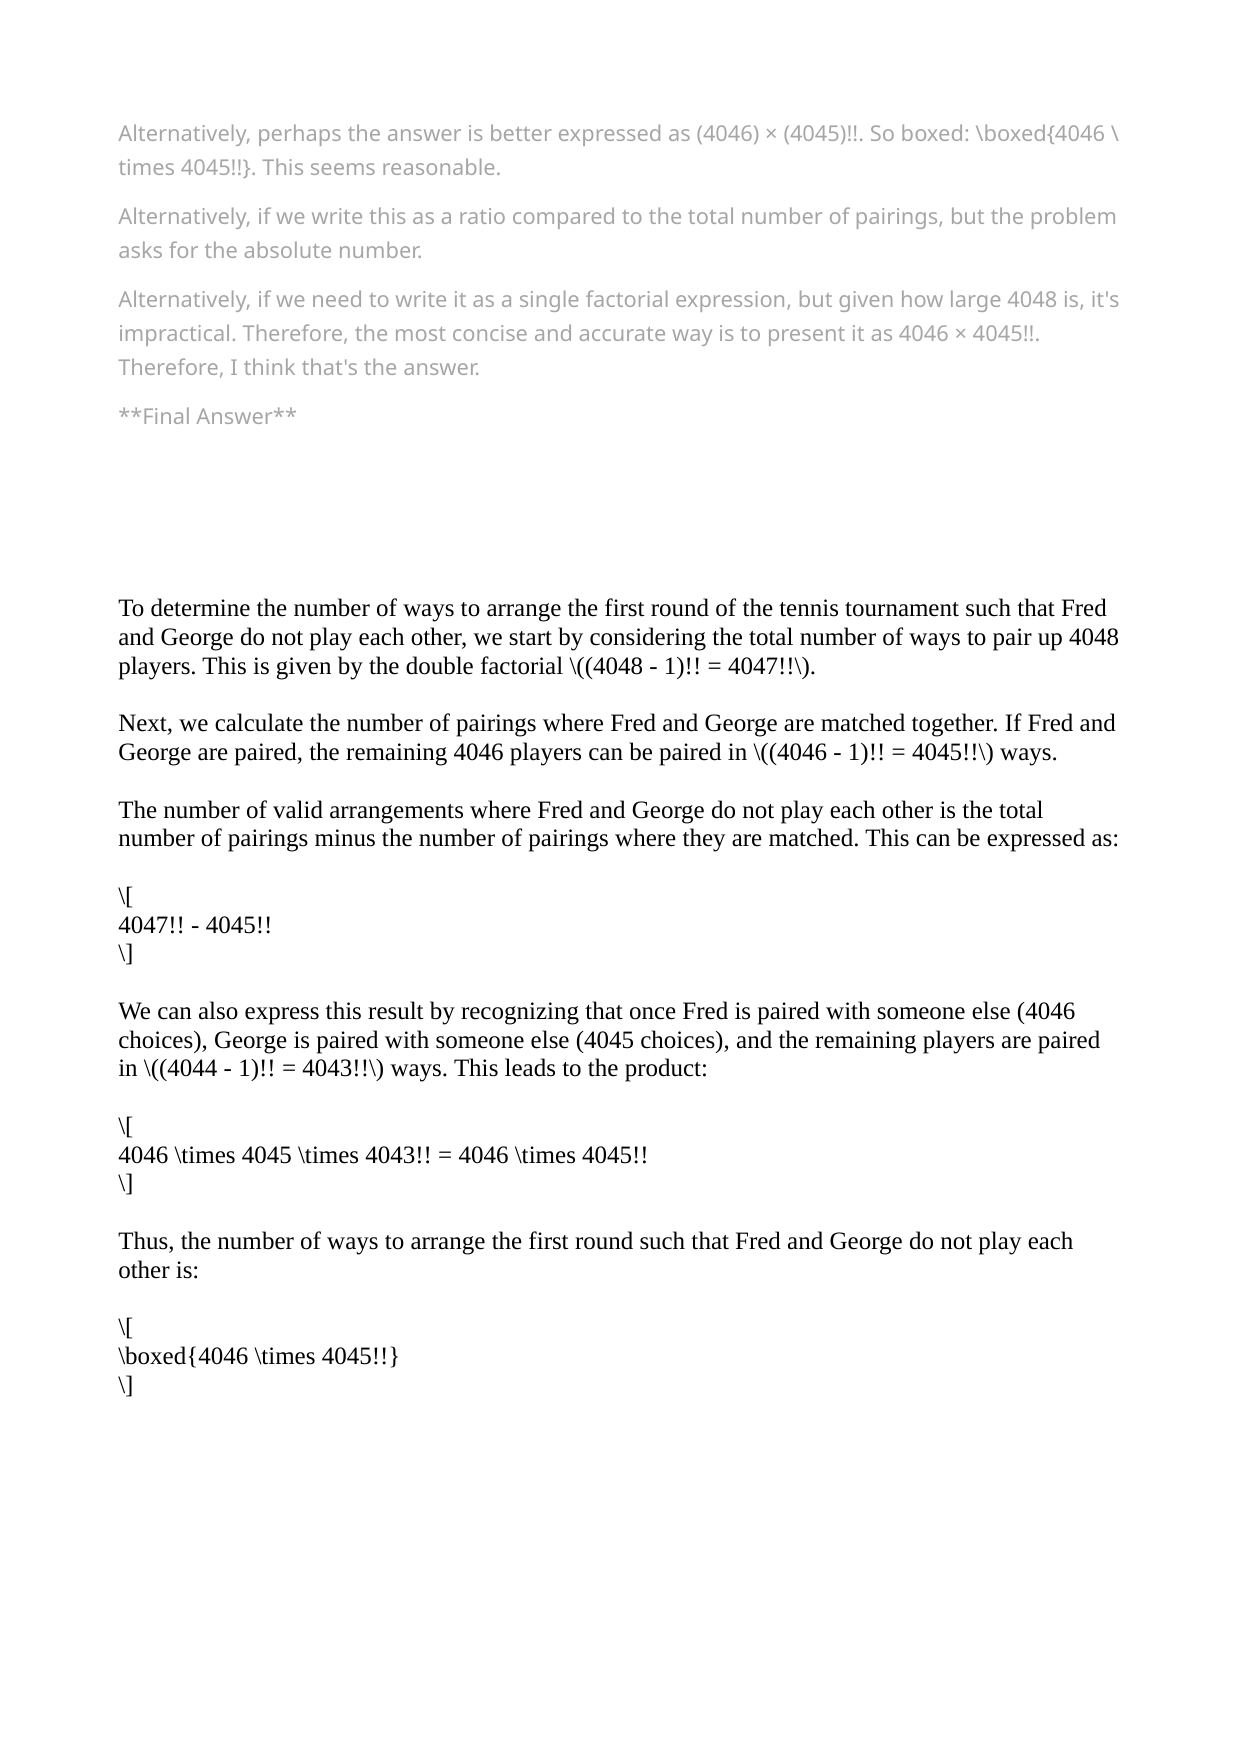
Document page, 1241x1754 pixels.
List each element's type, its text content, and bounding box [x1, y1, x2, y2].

text \boxed{4046 \times 4045!!} [118, 1341, 1122, 1370]
text \] [118, 1370, 1122, 1398]
text \] [118, 938, 1122, 967]
text We can also express this result by recognizing that once Fred is paired with someone else (4046 choices), George is paired with someone else (4045 choices), and the remaining players are paired in \((4044 - 1)!! = 4043!!\) ways. This leads to the product: [118, 996, 1122, 1082]
text 4046 \times 4045 \times 4043!! = 4046 \times 4045!! [118, 1140, 1122, 1168]
text To determine the number of ways to arrange the first round of the tennis tournament such that Fred and George do not play each other, we start by considering the total number of ways to pair up 4048 players. This is given by the double factorial \((4048 - 1)!! = 4047!!\). [118, 593, 1122, 680]
text Alternatively, if we need to write it as a single factorial expression, but given how large 4048 is, it's impractical. Therefore, the most concise and accurate way is to present it as 4046 × 4045!!. Therefore, I think that's the answer. [118, 284, 1122, 382]
text Alternatively, if we write this as a ratio compared to the total number of pairings, but the problem asks for the absolute number. [118, 201, 1122, 265]
text \[ [118, 1111, 1122, 1140]
text The number of valid arrangements where Fred and George do not play each other is the total number of pairings minus the number of pairings where they are matched. This can be expressed as: [118, 795, 1122, 852]
text \[ [118, 1312, 1122, 1341]
text \] [118, 1168, 1122, 1197]
text Next, we calculate the number of pairings where Fred and George are matched together. If Fred and George are paired, the remaining 4046 players can be paired in \((4046 - 1)!! = 4045!!\) ways. [118, 708, 1122, 766]
text **Final Answer** [118, 401, 1122, 431]
text Alternatively, perhaps the answer is better expressed as (4046) × (4045)!!. So boxed: \boxed{4046 \times 4045!!}. This seems reasonable. [118, 118, 1122, 182]
text Thus, the number of ways to arrange the first round such that Fred and George do not play each other is: [118, 1226, 1122, 1283]
text \[ [118, 881, 1122, 910]
text 4047!! - 4045!! [118, 910, 1122, 938]
